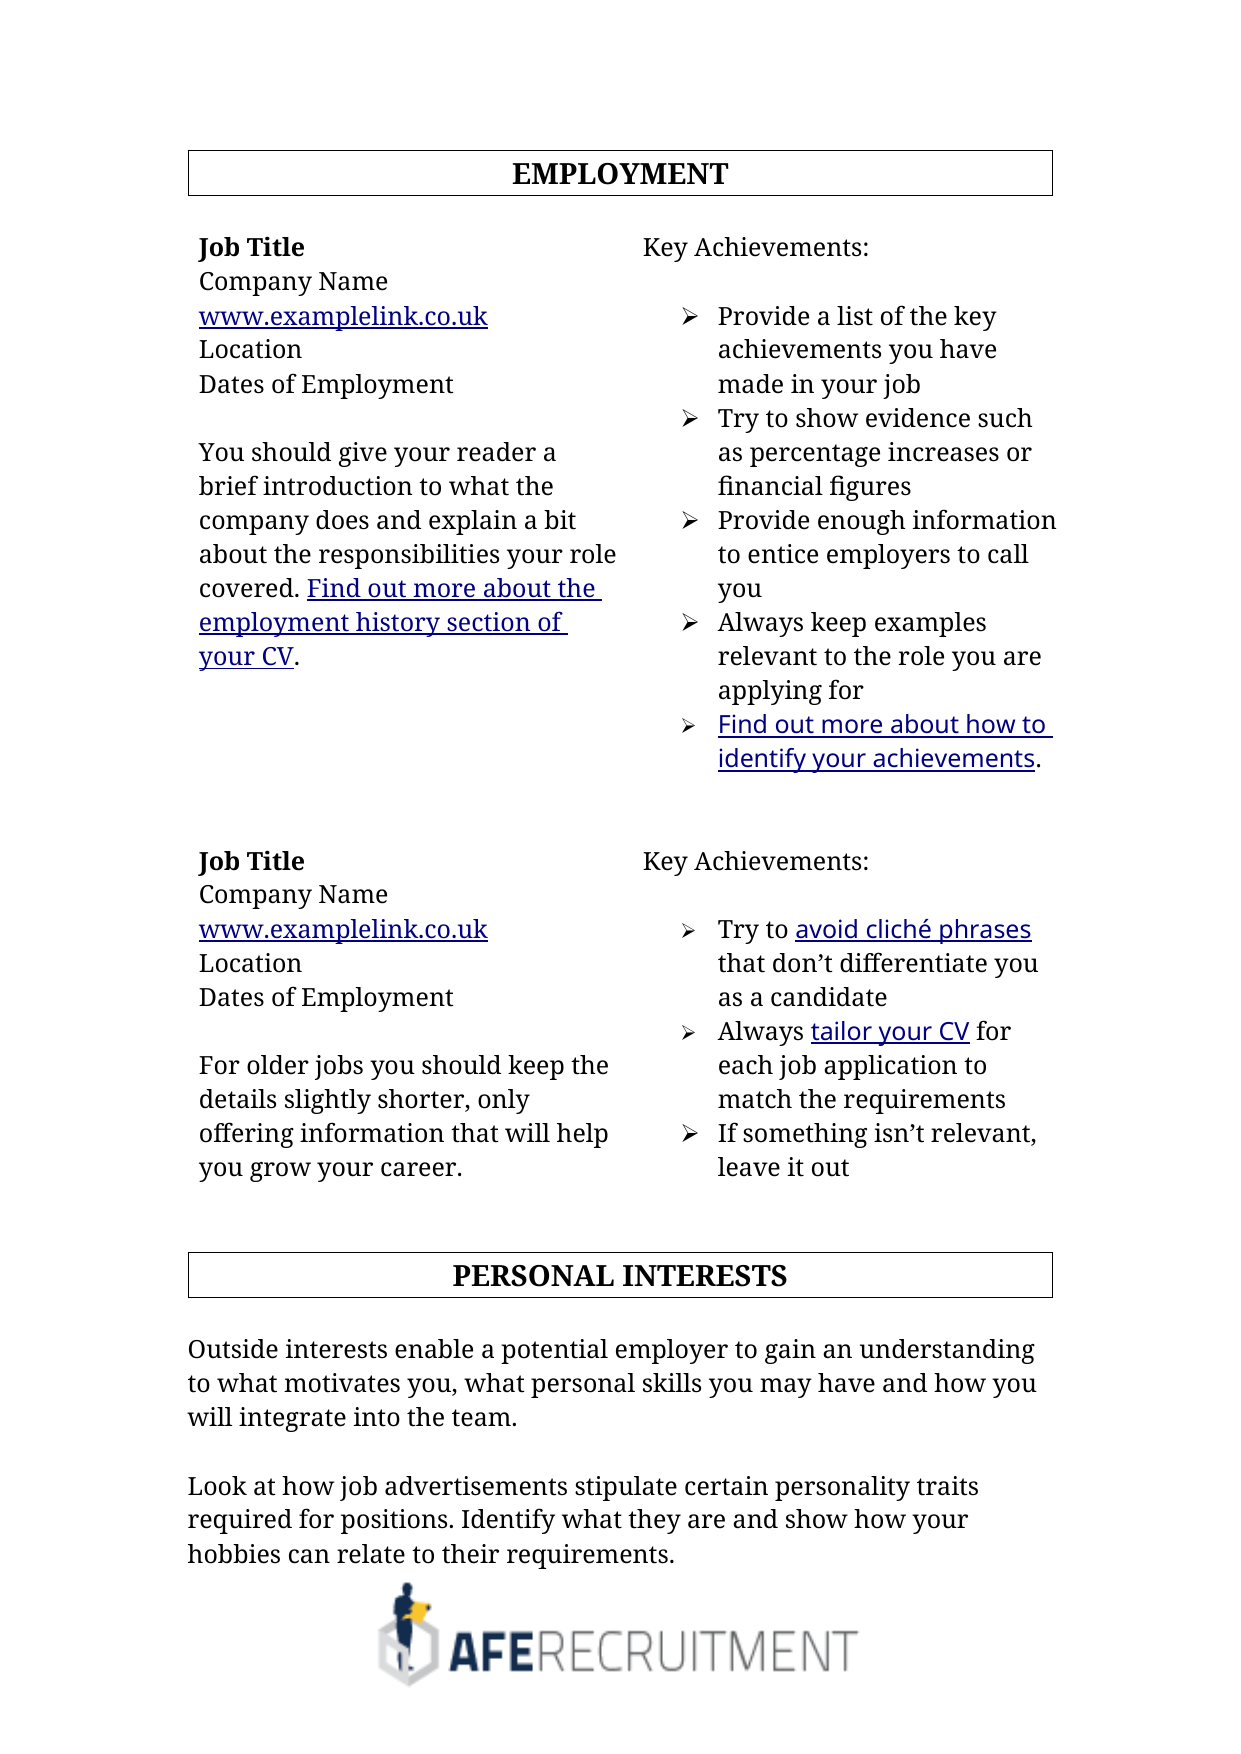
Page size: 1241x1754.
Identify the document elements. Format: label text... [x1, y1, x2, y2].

text Look at how job advertisements stipulate certain personality traits required for positions. Identify what they are and show how your hobbies can relate to their requirements. [187, 1468, 1053, 1570]
text EMPLOYMENT [189, 151, 1052, 195]
table_header Job Title Company Name www.examplelink.co.uk Location Dates of Employment You should give your reader a brief introduction to what the company does and explain a bit about the responsibilities your role covered. Find out more about the employment history section of your CV. [188, 196, 631, 809]
text Outside interests enable a potential employer to gain an understanding to what motivates you, what personal skills you may have and how you will integrate into the team. [187, 1298, 1053, 1434]
table_header Job Title Company Name www.examplelink.co.uk Location Dates of Employment For older jobs you should keep the details slightly shorter, only offering information that will help you grow your career. [188, 843, 631, 1218]
table_header Key Achievements: Try to avoid cliché phrases that don’t differentiate you as a candidate Always tailor your CV for each job application to match the requirements If something isn’t relevant, leave it out [631, 843, 1075, 1218]
table_header Key Achievements: Provide a list of the key achievements you have made in your job Try to show evidence such as percentage increases or financial figures Provide enough information to entice employers to call you Always keep examples relevant to the role you are applying for Find out more about how to identify your achievements. [631, 196, 1075, 809]
text PERSONAL INTERESTS [189, 1253, 1052, 1297]
